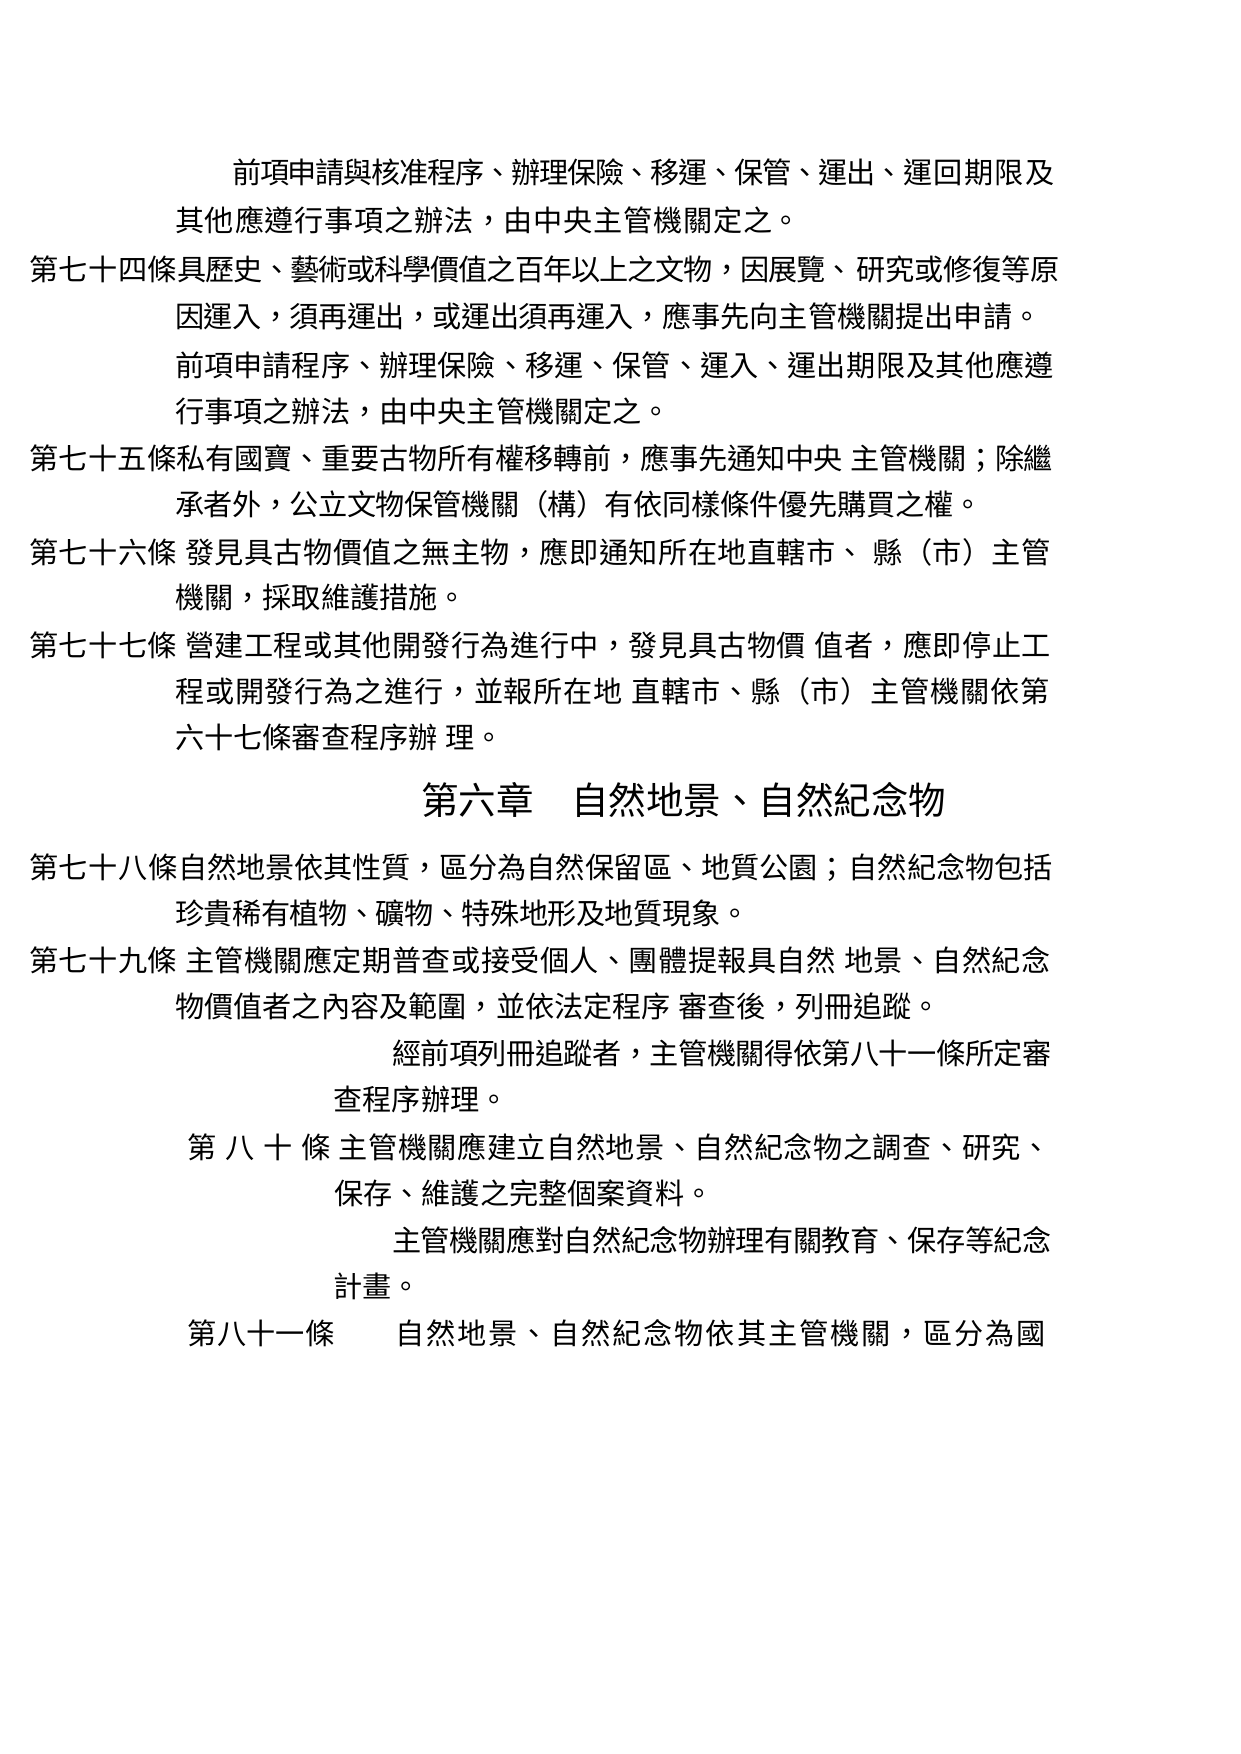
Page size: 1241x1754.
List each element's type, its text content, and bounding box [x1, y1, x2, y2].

text 前項申請程序、辦理保險、移運、保管、運入、運出期限及其他應遵行事項之辦法，由中央主管機關定之。 [175, 345, 1053, 431]
text 第七十八條自然地景依其性質，區分為自然保留區、地質公園；自然紀念物包括珍貴稀有植物、礦物、特殊地形及地質現象。 [29, 847, 1053, 933]
subtitle 第六章 自然地景、自然紀念物 [421, 776, 1071, 824]
text 第八十一條 自然地景、自然紀念物依其主管機關，區分為國 [187, 1314, 1071, 1353]
text 第 八 十 條 主管機關應建立自然地景、自然紀念物之調查、研究、 保存、維護之完整個案資料。 [187, 1127, 1053, 1213]
text 第七十九條 主管機關應定期普查或接受個人、團體提報具自然 地景、自然紀念物價值者之內容及範圍，並依法定程序 審查後，列冊追蹤。 [29, 940, 1053, 1026]
text 第七十六條 發見具古物價值之無主物，應即通知所在地直轄市、 縣（市）主管機關，採取維護措施。 [29, 532, 1053, 617]
text 主管機關應對自然紀念物辦理有關教育、保存等紀念計畫。 [333, 1220, 1071, 1306]
text 前項申請與核准程序、辦理保險、移運、保管、運出、運回期限及其他應遵行事項之辦法，由中央主管機關定之。 [175, 152, 1054, 239]
text 第七十四條具歷史、藝術或科學價值之百年以上之文物，因展覽、研究或修復等原因運入，須再運出，或運出須再運入，應事先向主管機關提出申請。 [29, 249, 1060, 336]
text 經前項列冊追蹤者，主管機關得依第八十一條所定審查程序辦理。 [333, 1034, 1071, 1119]
text 第七十七條 營建工程或其他開發行為進行中，發見具古物價 值者，應即停止工程或開發行為之進行，並報所在地 直轄市、縣（市）主管機關依第六十七條審查程序辦 理。 [29, 625, 1051, 757]
text 第七十五條私有國寶、重要古物所有權移轉前，應事先通知中央 主管機關；除繼承者外，公立文物保管機關（構）有依同樣條件優先購買之權。 [29, 438, 1053, 524]
